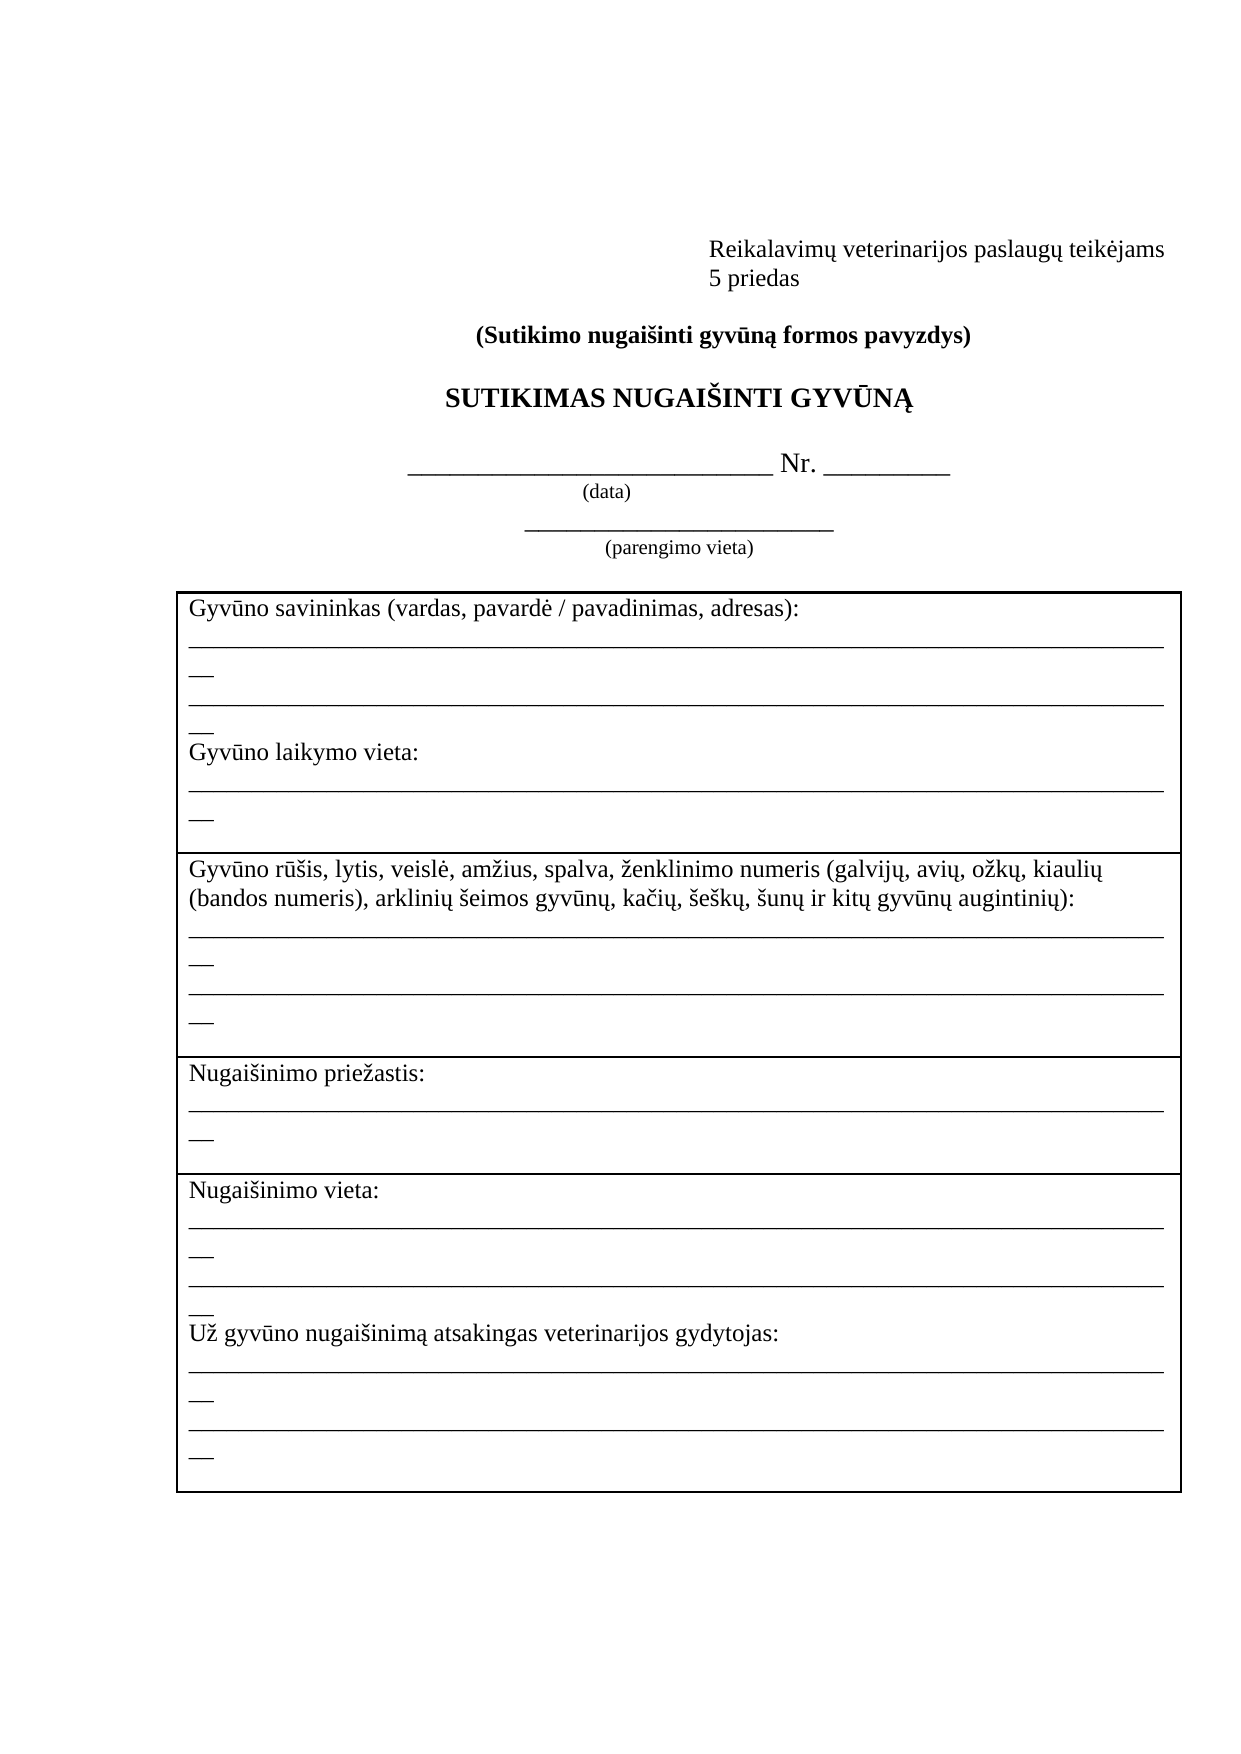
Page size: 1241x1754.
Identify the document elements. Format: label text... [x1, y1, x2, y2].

table_cell Nugaišinimo vieta: ________________________________________________________________________________ ________________________________________________________________________________ Už gyvūno nugaišinimą atsakingas veterinarijos gydytojas: ________________________________________________________________________________ ________________________________________________________________________________ [178, 1175, 1180, 1491]
table_header Gyvūno savininkas (vardas, pavardė / pavadinimas, adresas): ________________________________________________________________________________ ________________________________________________________________________________ Gyvūno laikymo vieta: ________________________________________________________________________________ [178, 594, 1180, 852]
text Reikalavimų veterinarijos paslaugų teikėjams [177, 234, 1181, 263]
text __________________________ Nr. _________ [177, 446, 1181, 478]
table_cell Nugaišinimo priežastis: ________________________________________________________________________________ [178, 1058, 1180, 1173]
text ______________________ [177, 503, 1181, 535]
text SUTIKIMAS NUGAIŠINTI GYVŪNĄ [177, 349, 1181, 414]
text (Sutikimo nugaišinti gyvūną formos pavyzdys) [177, 320, 1181, 349]
table_cell Gyvūno rūšis, lytis, veislė, amžius, spalva, ženklinimo numeris (galvijų, avių, ožkų, kiaulių (bandos numeris), arklinių šeimos gyvūnų, kačių, šeškų, šunų ir kitų gyvūnų augintinių): ________________________________________________________________________________ ________________________________________________________________________________ [178, 854, 1180, 1056]
text (parengimo vieta) [177, 535, 1181, 559]
text (data) [447, 478, 1181, 503]
text 5 priedas [177, 263, 1181, 291]
